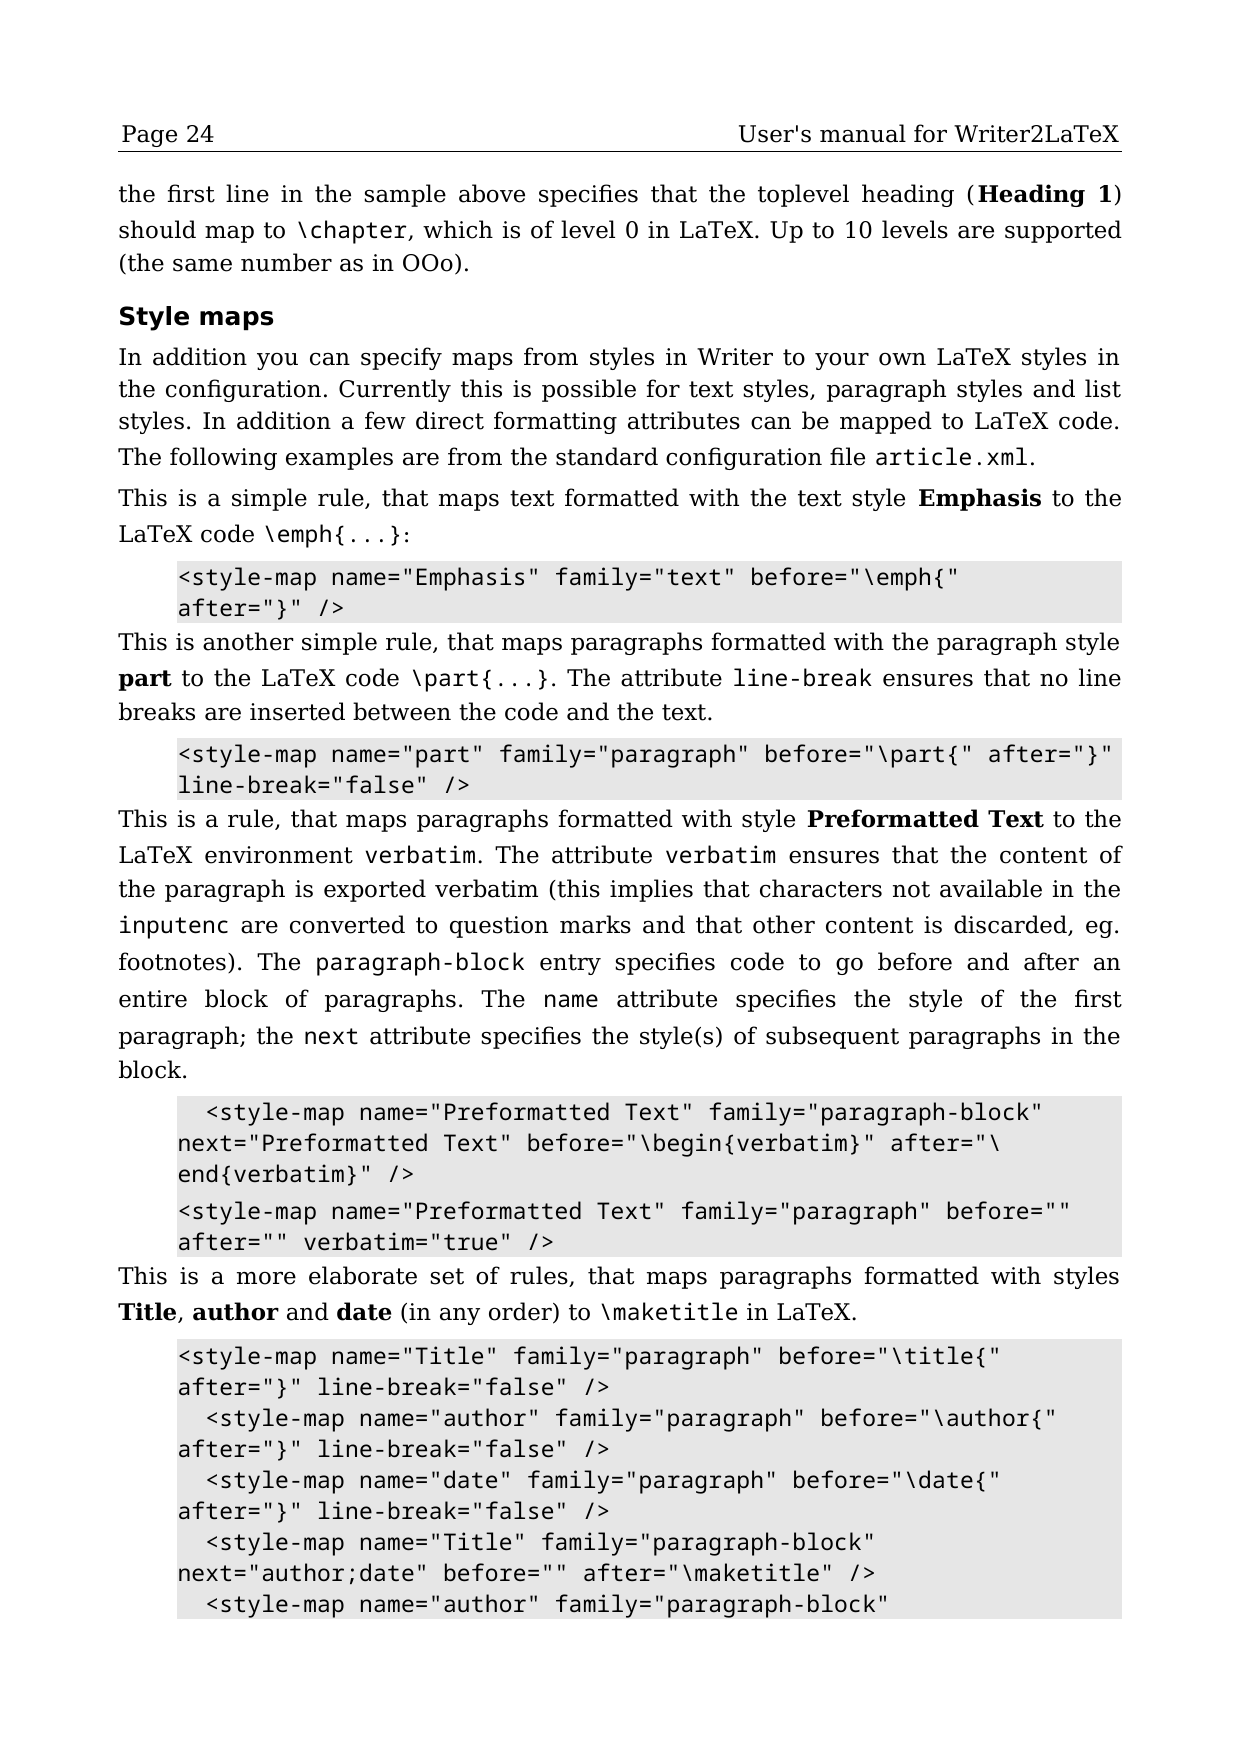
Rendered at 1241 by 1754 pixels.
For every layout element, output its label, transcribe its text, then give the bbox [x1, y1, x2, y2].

subtitle Style maps [118, 302, 1122, 331]
text This is another simple rule, that maps paragraphs formatted with the paragraph style part to the LaTeX code \part{...}. The attribute line-break ensures that no line breaks are inserted between the code and the text. [118, 629, 1122, 726]
text the first line in the sample above specifies that the toplevel heading (Heading 1) should map to \chapter, which is of level 0 in LaTeX. Up to 10 levels are supported (the same number as in OOo). [118, 181, 1122, 277]
text <style-map name="part" family="paragraph" before="\part{" after="}" line-break="false" /> [177, 738, 1122, 800]
text <style-map name="Preformatted Text" family="paragraph-block" next="Preformatted Text" before="\begin{verbatim}" after="\end{verbatim}" /> [177, 1096, 1122, 1189]
text <style-map name="Preformatted Text" family="paragraph" before="" after="" verbatim="true" /> [177, 1195, 1122, 1257]
text <style-map name="Emphasis" family="text" before="\emph{" after="}" /> [177, 561, 1122, 623]
text <style-map name="Title" family="paragraph" before="\title{" after="}" line-break="false" /> <style-map name="author" family="paragraph" before="\author{" after="}" line-break="false" /> <style-map name="date" family="paragraph" before="\date{" after="}" line-break="false" /> <style-map name="Title" family="paragraph-block" next="author;date" before="" after="\maketitle" /> <style-map name="author" family="paragraph-block" [177, 1339, 1122, 1619]
text In addition you can specify maps from styles in Writer to your own LaTeX styles in the configuration. Currently this is possible for text styles, paragraph styles and list styles. In addition a few direct formatting attributes can be mapped to LaTeX code. The following examples are from the standard configuration file article.xml. [118, 343, 1122, 472]
text This is a more elaborate set of rules, that maps paragraphs formatted with styles Title, author and date (in any order) to \maketitle in LaTeX. [118, 1263, 1122, 1327]
text This is a rule, that maps paragraphs formatted with style Preformatted Text to the LaTeX environment verbatim. The attribute verbatim ensures that the content of the paragraph is exported verbatim (this implies that characters not available in the inputenc are converted to question marks and that other content is discarded, eg. footnotes). The paragraph-block entry specifies code to go before and after an entire block of paragraphs. The name attribute specifies the style of the first paragraph; the next attribute specifies the style(s) of subsequent paragraphs in the block. [118, 806, 1122, 1083]
text This is a simple rule, that maps text formatted with the text style Emphasis to the LaTeX code \emph{...}: [118, 484, 1122, 549]
